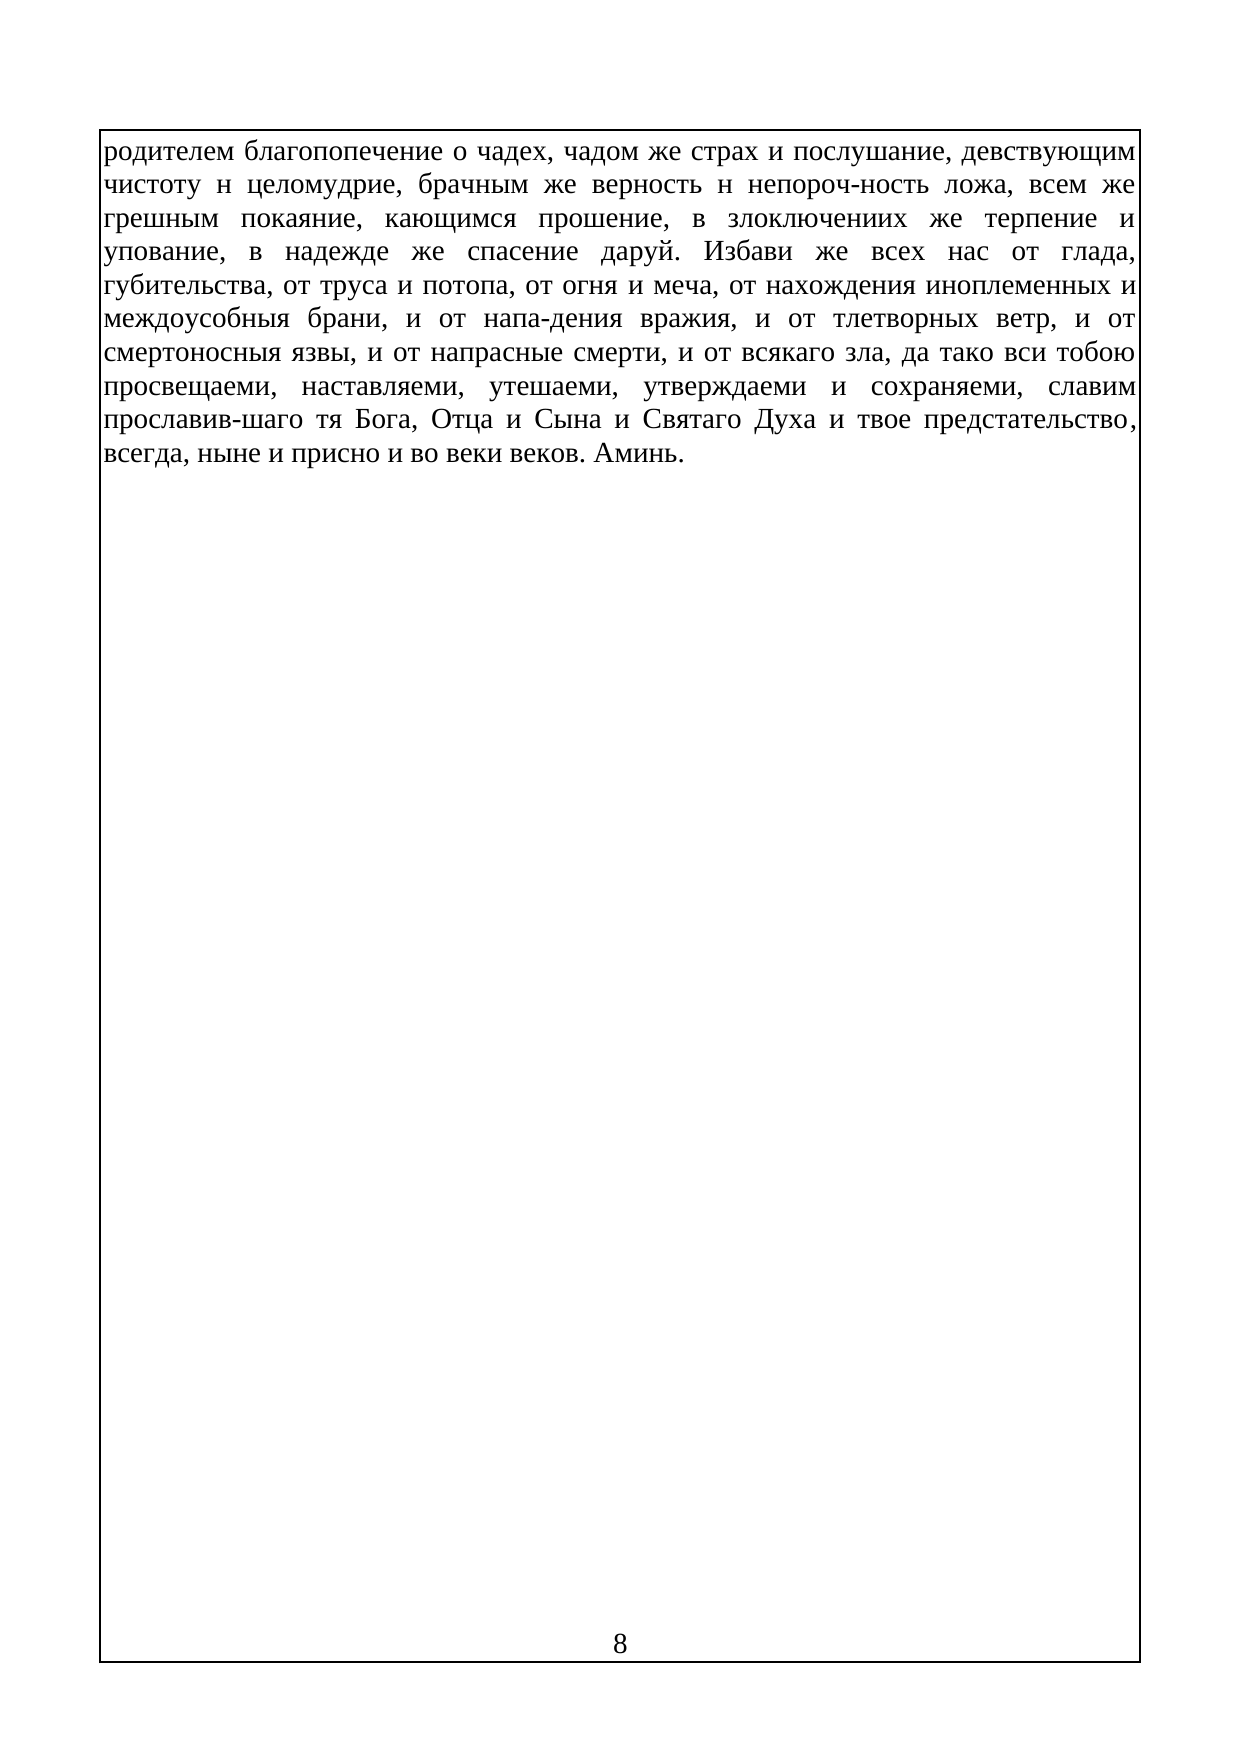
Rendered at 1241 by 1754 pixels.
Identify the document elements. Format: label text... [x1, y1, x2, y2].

text родителем благопопечение о чадех, чадом же страх и послушание, девствующим чистоту н целомудрие, брачным же верность н непороч-ность ложа, всем же грешным покаяние, кающимся прошение, в злоключениих же терпение и упование, в надежде же спасение даруй. Избави же всех нас от глада, губительства, от труса и потопа, от огня и меча, от нахождения иноплеменных и междоусобныя брани, и от напа-дения вражия, и от тлетворных ветр, и от смертоносныя язвы, и от напрасные смерти, и от всякаго зла, да тако вси тобою просвещаеми, наставляеми, утешаеми, утверждаеми и сохраняеми, славим прославив-шаго тя Бога, Отца и Сына и Святаго Духа и твое предстательство, всегда, ныне и присно и во веки веков. Аминь. [103, 133, 1137, 468]
